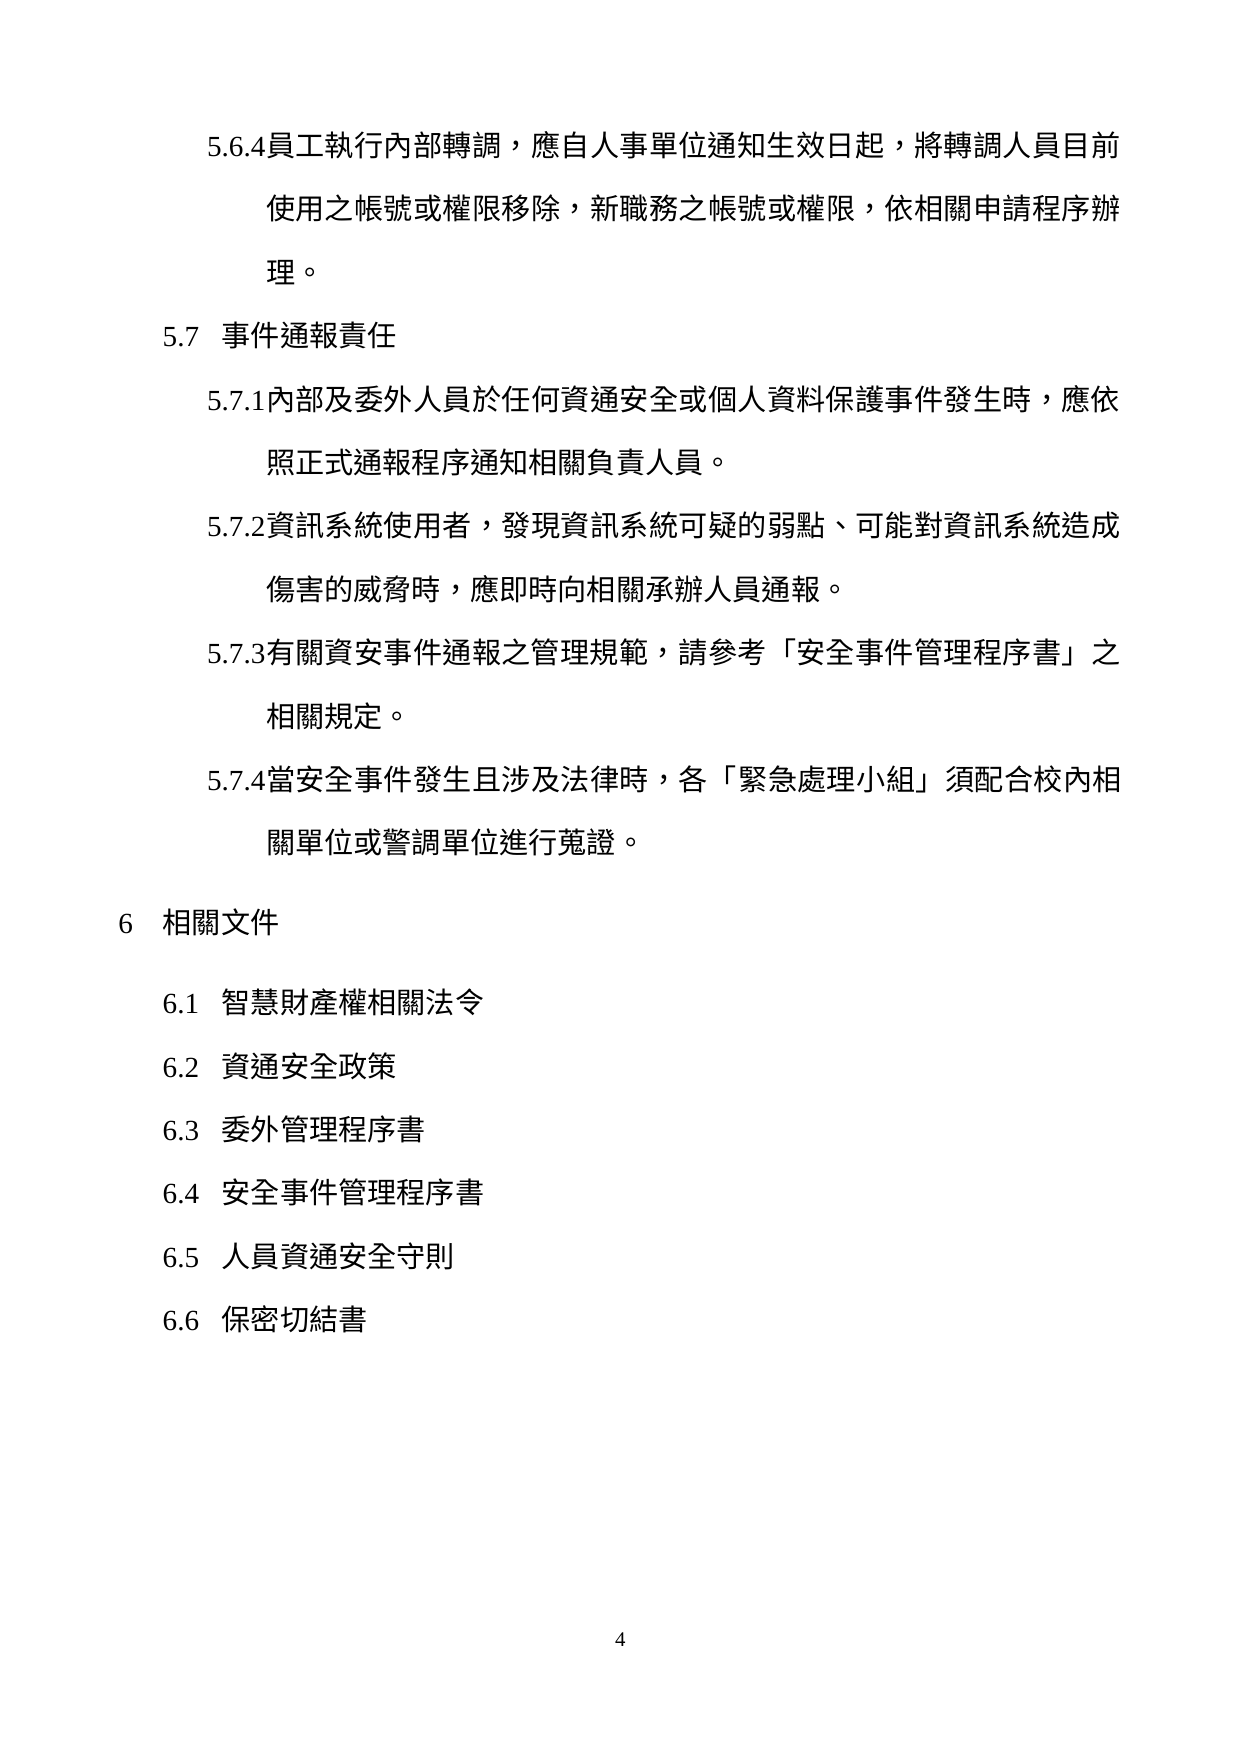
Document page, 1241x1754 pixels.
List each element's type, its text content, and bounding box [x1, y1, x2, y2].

list 智慧財產權相關法令 [162, 980, 1122, 1022]
list 資訊系統使用者，發現資訊系統可疑的弱點、可能對資訊系統造成傷害的威脅時，應即時向相關承辦人員通報。 [207, 503, 1122, 609]
list 安全事件管理程序書 [162, 1170, 1122, 1212]
list 員工執行內部轉調，應自人事單位通知生效日起，將轉調人員目前使用之帳號或權限移除，新職務之帳號或權限，依相關申請程序辦理。 [207, 122, 1122, 291]
subtitle 相關文件 [118, 883, 1122, 958]
list 事件通報責任 [162, 313, 1122, 355]
list 資通安全政策 [162, 1043, 1122, 1085]
list 人員資通安全守則 [162, 1233, 1122, 1276]
list 保密切結書 [162, 1297, 1122, 1339]
list 委外管理程序書 [162, 1107, 1122, 1149]
list 當安全事件發生且涉及法律時，各「緊急處理小組」須配合校內相關單位或警調單位進行蒐證。 [207, 757, 1122, 862]
list 有關資安事件通報之管理規範，請參考「安全事件管理程序書」之相關規定。 [207, 630, 1122, 736]
list 內部及委外人員於任何資通安全或個人資料保護事件發生時，應依照正式通報程序通知相關負責人員。 [207, 376, 1122, 482]
